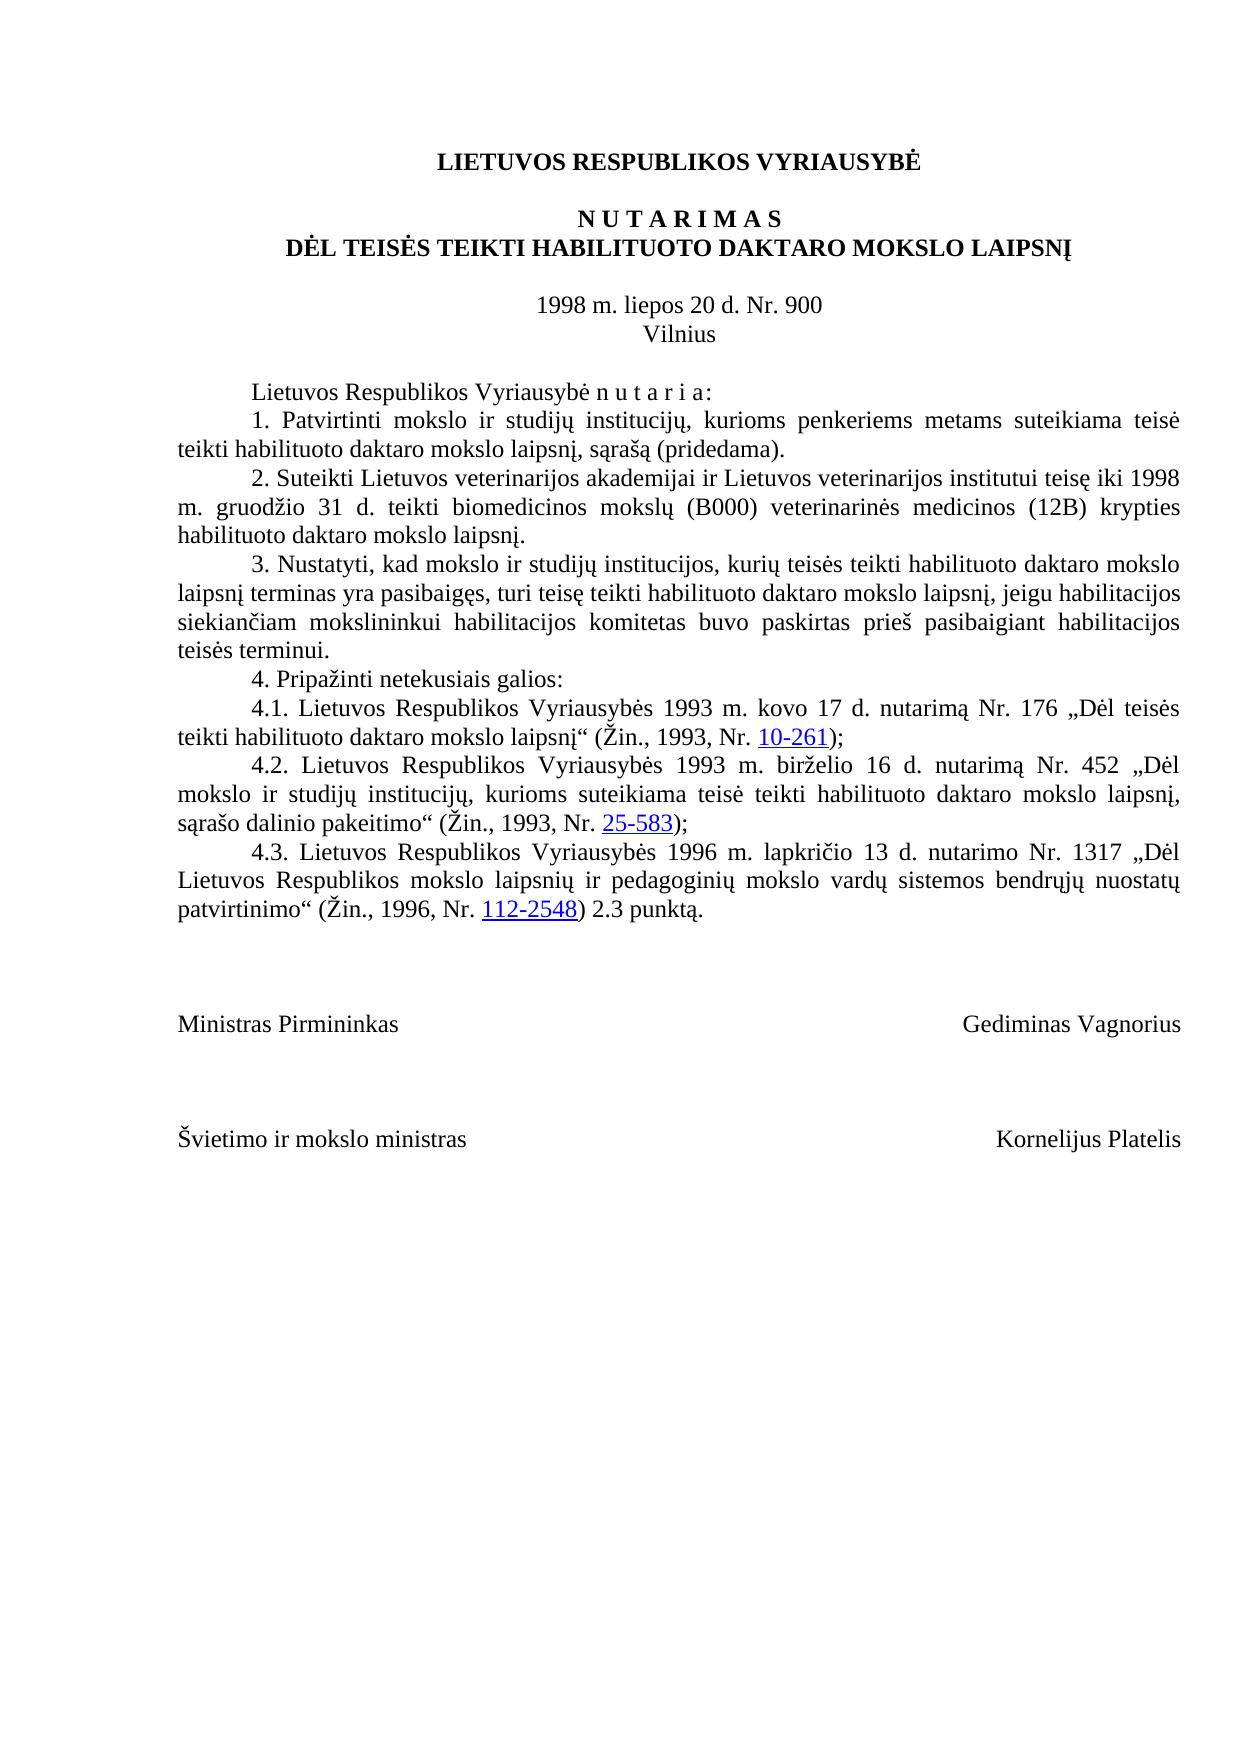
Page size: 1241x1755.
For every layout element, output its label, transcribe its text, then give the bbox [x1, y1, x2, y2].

text Ministras Pirmininkas Gediminas Vagnorius [177, 1009, 1181, 1038]
text N U T A R I M A S [177, 204, 1181, 233]
text 2. Suteikti Lietuvos veterinarijos akademijai ir Lietuvos veterinarijos institutui teisę iki 1998 m. gruodžio 31 d. teikti biomedicinos mokslų (B000) veterinarinės medicinos (12B) krypties habilituoto daktaro mokslo laipsnį. [177, 463, 1181, 549]
text 4. Pripažinti netekusiais galios: [177, 664, 1181, 693]
text 3. Nustatyti, kad mokslo ir studijų institucijos, kurių teisės teikti habilituoto daktaro mokslo laipsnį terminas yra pasibaigęs, turi teisę teikti habilituoto daktaro mokslo laipsnį, jeigu habilitacijos siekiančiam mokslininkui habilitacijos komitetas buvo paskirtas prieš pasibaigiant habilitacijos teisės terminui. [177, 549, 1181, 664]
text DĖL TEISĖS TEIKTI HABILITUOTO DAKTARO MOKSLO LAIPSNĮ [177, 233, 1181, 262]
text LIETUVOS RESPUBLIKOS VYRIAUSYBĖ [177, 147, 1181, 176]
text Lietuvos Respublikos Vyriausybė nutaria: [177, 377, 1181, 406]
text 4.3. Lietuvos Respublikos Vyriausybės 1996 m. lapkričio 13 d. nutarimo Nr. 1317 „Dėl Lietuvos Respublikos mokslo laipsnių ir pedagoginių mokslo vardų sistemos bendrųjų nuostatų patvirtinimo“ (Žin., 1996, Nr. 112-2548) 2.3 punktą. [177, 837, 1181, 923]
text Vilnius [177, 319, 1181, 348]
text Švietimo ir mokslo ministras Kornelijus Platelis [177, 1124, 1181, 1153]
text 1998 m. liepos 20 d. Nr. 900 [177, 291, 1181, 319]
text 1. Patvirtinti mokslo ir studijų institucijų, kurioms penkeriems metams suteikiama teisė teikti habilituoto daktaro mokslo laipsnį, sąrašą (pridedama). [177, 406, 1181, 463]
text 4.1. Lietuvos Respublikos Vyriausybės 1993 m. kovo 17 d. nutarimą Nr. 176 „Dėl teisės teikti habilituoto daktaro mokslo laipsnį“ (Žin., 1993, Nr. 10-261); [177, 693, 1181, 751]
text 4.2. Lietuvos Respublikos Vyriausybės 1993 m. birželio 16 d. nutarimą Nr. 452 „Dėl mokslo ir studijų institucijų, kurioms suteikiama teisė teikti habilituoto daktaro mokslo laipsnį, sąrašo dalinio pakeitimo“ (Žin., 1993, Nr. 25-583); [177, 751, 1181, 837]
